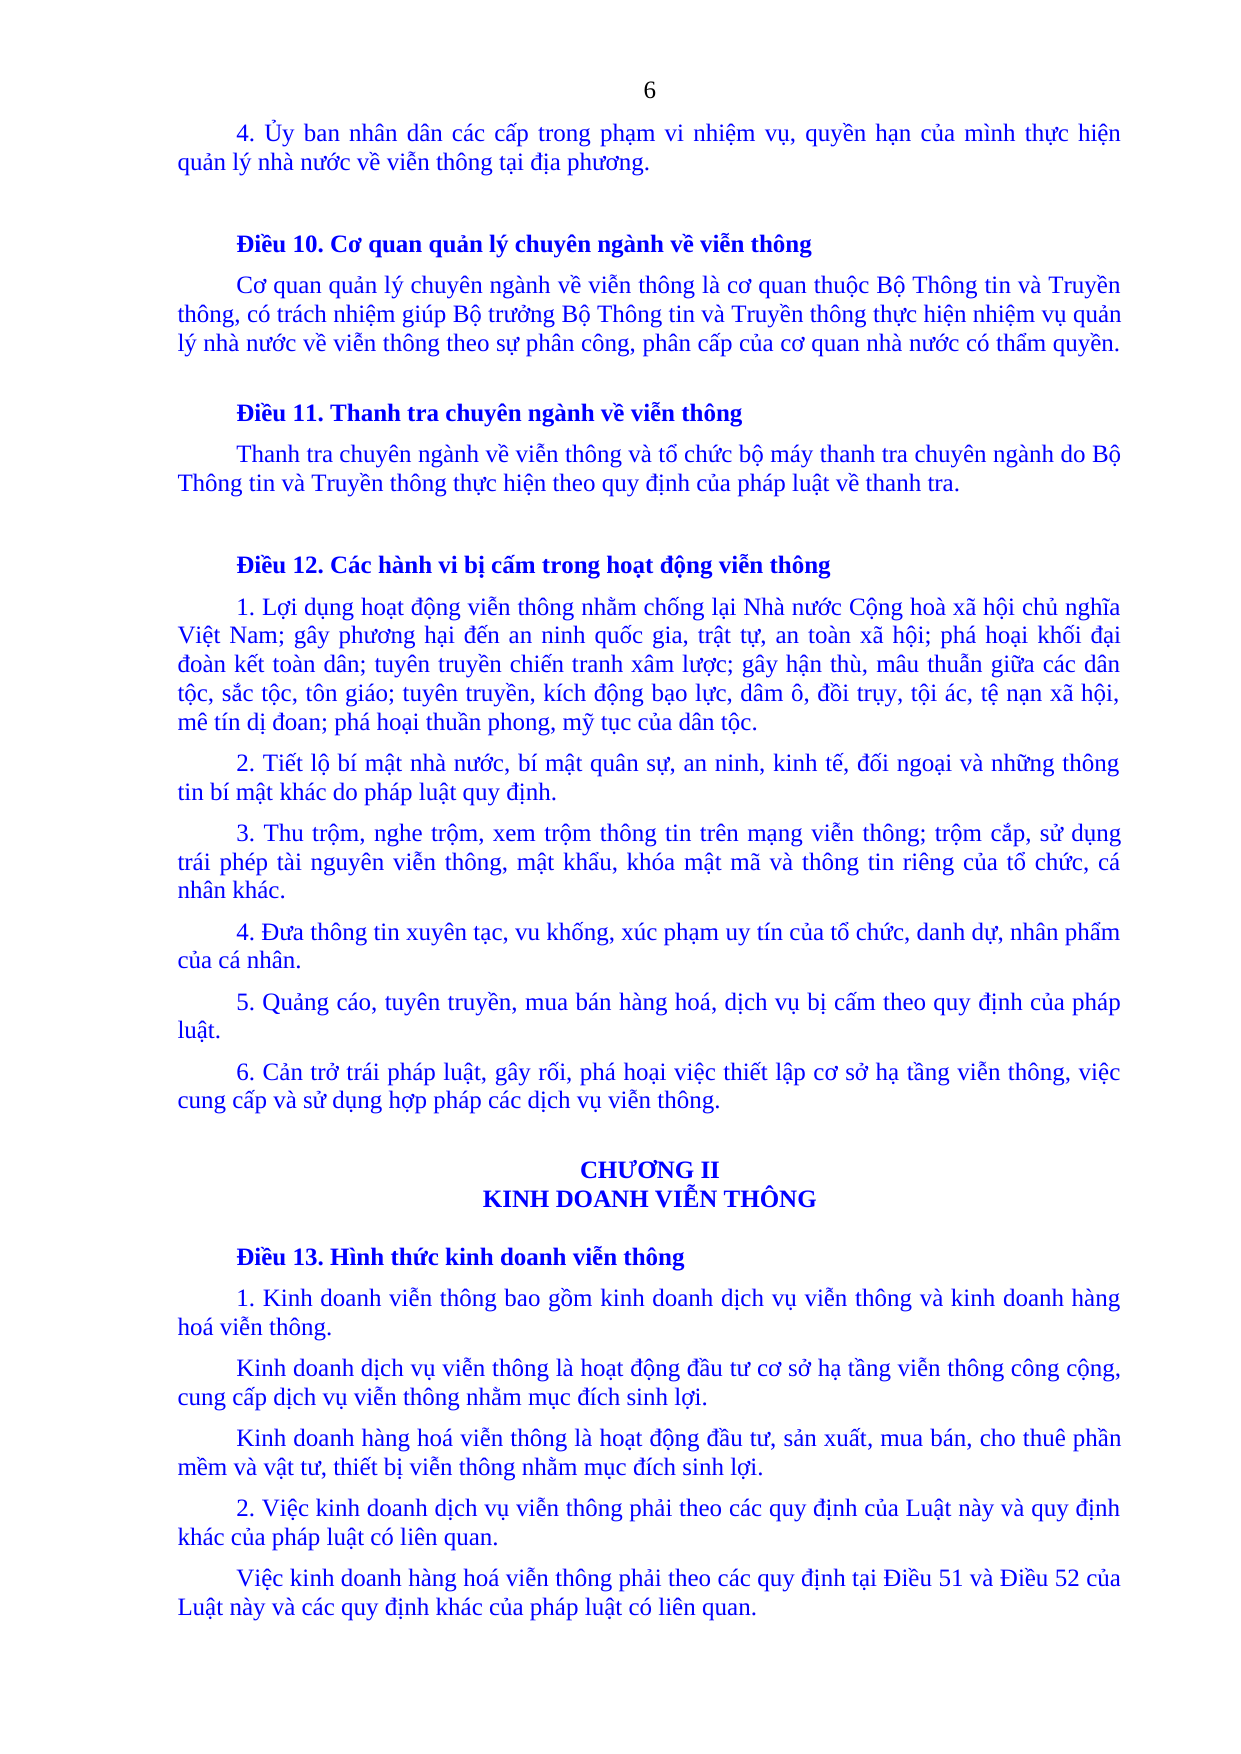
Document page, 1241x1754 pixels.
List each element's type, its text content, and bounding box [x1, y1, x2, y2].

text 3. Thu trộm, nghe trộm, xem trộm thông tin trên mạng viễn thông; trộm cắp, sử dụng trái phép tài nguyên viễn thông, mật khẩu, khóa mật mã và thông tin riêng của tổ chức, cá nhân khác. [177, 818, 1122, 904]
text KINH DOANH VIỄN THÔNG [177, 1184, 1122, 1213]
text 4. Đưa thông tin xuyên tạc, vu khống, xúc phạm uy tín của tổ chức, danh dự, nhân phẩm của cá nhân. [177, 917, 1122, 974]
text CHƯƠNG II [177, 1156, 1122, 1184]
text Điều 13. Hình thức kinh doanh viễn thông [177, 1242, 1122, 1271]
text 5. Quảng cáo, tuyên truyền, mua bán hàng hoá, dịch vụ bị cấm theo quy định của pháp luật. [177, 987, 1122, 1044]
text Kinh doanh hàng hoá viễn thông là hoạt động đầu tư, sản xuất, mua bán, cho thuê phần mềm và vật tư, thiết bị viễn thông nhằm mục đích sinh lợi. [177, 1423, 1122, 1481]
text Kinh doanh dịch vụ viễn thông là hoạt động đầu tư cơ sở hạ tầng viễn thông công cộng, cung cấp dịch vụ viễn thông nhằm mục đích sinh lợi. [177, 1353, 1122, 1411]
text Điều 10. Cơ quan quản lý chuyên ngành về viễn thông [177, 229, 1122, 258]
text Điều 11. Thanh tra chuyên ngành về viễn thông [177, 398, 1122, 427]
text 4. Ủy ban nhân dân các cấp trong phạm vi nhiệm vụ, quyền hạn của mình thực hiện quản lý nhà nước về viễn thông tại địa phương. [177, 118, 1122, 176]
text Cơ quan quản lý chuyên ngành về viễn thông là cơ quan thuộc Bộ Thông tin và Truyền thông, có trách nhiệm giúp Bộ trưởng Bộ Thông tin và Truyền thông thực hiện nhiệm vụ quản lý nhà nước về viễn thông theo sự phân công, phân cấp của cơ quan nhà nước có thẩm quyền. [177, 271, 1122, 386]
text Việc kinh doanh hàng hoá viễn thông phải theo các quy định tại Điều 51 và Điều 52 của Luật này và các quy định khác của pháp luật có liên quan. [177, 1563, 1122, 1621]
text 1. Kinh doanh viễn thông bao gồm kinh doanh dịch vụ viễn thông và kinh doanh hàng hoá viễn thông. [177, 1283, 1122, 1341]
text 2. Tiết lộ bí mật nhà nước, bí mật quân sự, an ninh, kinh tế, đối ngoại và những thông tin bí mật khác do pháp luật quy định. [177, 748, 1122, 806]
text Điều 12. Các hành vi bị cấm trong hoạt động viễn thông [177, 551, 1122, 579]
text 6. Cản trở trái pháp luật, gây rối, phá hoại việc thiết lập cơ sở hạ tầng viễn thông, việc cung cấp và sử dụng hợp pháp các dịch vụ viễn thông. [177, 1057, 1122, 1114]
text 1. Lợi dụng hoạt động viễn thông nhằm chống lại Nhà nước Cộng hoà xã hội chủ nghĩa Việt Nam; gây phương hại đến an ninh quốc gia, trật tự, an toàn xã hội; phá hoại khối đại đoàn kết toàn dân; tuyên truyền chiến tranh xâm lược; gây hận thù, mâu thuẫn giữa các dân tộc, sắc tộc, tôn giáo; tuyên truyền, kích động bạo lực, dâm ô, đồi trụy, tội ác, tệ nạn xã hội, mê tín dị đoan; phá hoại thuần phong, mỹ tục của dân tộc. [177, 592, 1122, 736]
text 2. Việc kinh doanh dịch vụ viễn thông phải theo các quy định của Luật này và quy định khác của pháp luật có liên quan. [177, 1493, 1122, 1551]
text Thanh tra chuyên ngành về viễn thông và tổ chức bộ máy thanh tra chuyên ngành do Bộ Thông tin và Truyền thông thực hiện theo quy định của pháp luật về thanh tra. [177, 439, 1122, 497]
